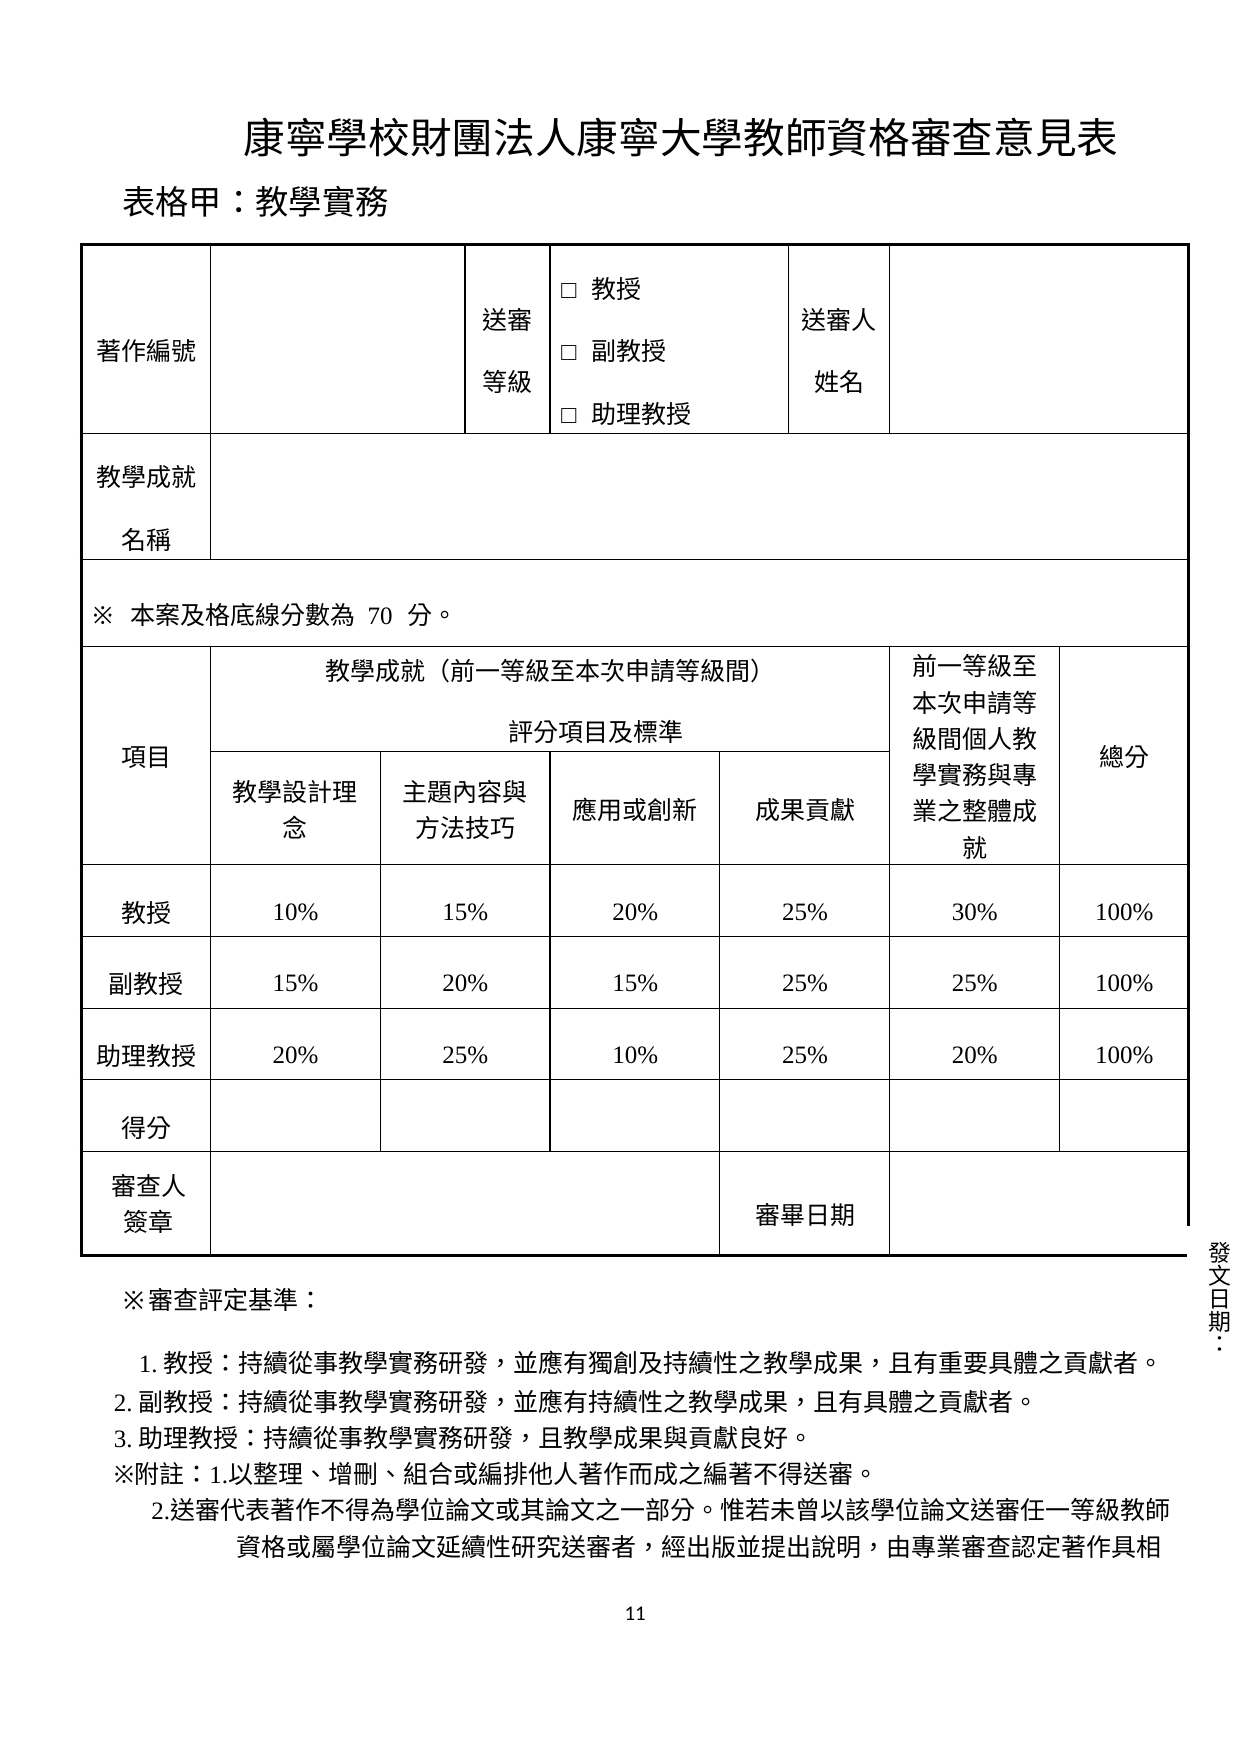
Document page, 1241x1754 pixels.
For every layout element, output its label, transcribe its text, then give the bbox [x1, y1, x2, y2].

subtitle 表格甲：教學實務 [89, 175, 1181, 224]
table_cell 15% [551, 937, 719, 1008]
table_header [890, 246, 1187, 433]
text 2. 副教授：持續從事教學實務研發，並應有持續性之教學成果，且有具體之貢獻者。 [89, 1382, 1181, 1418]
table_cell 應用或創新 [551, 752, 719, 864]
table_header [211, 246, 464, 433]
table_cell 10% [551, 1009, 719, 1079]
subtitle 2.送審代表著作不得為學位論文或其論文之一部分。惟若未曾以該學位論文送審任一等級教師資格或屬學位論文延續性研究送審者，經出版並提出說明，由專業審查認定著作具相 [89, 1491, 1181, 1563]
table_cell 教學設計理念 [211, 752, 380, 864]
table_cell 主題內容與方法技巧 [381, 752, 549, 864]
subtitle 康寧學校財團法人康寧大學教師資格審查意見表 [89, 94, 1240, 157]
table_cell 100% [1060, 1009, 1187, 1079]
table_cell [211, 1080, 380, 1151]
table_cell [890, 1080, 1059, 1151]
table_cell 25% [381, 1009, 549, 1079]
table_cell 得分 [83, 1080, 210, 1151]
table_cell 教學成就（前一等級至本次申請等級間） 評分項目及標準 [211, 647, 889, 751]
table_cell 100% [1060, 937, 1187, 1008]
table_cell [720, 1080, 889, 1151]
table_cell 15% [211, 937, 380, 1008]
table_cell [551, 1080, 719, 1151]
table_cell 副教授 [83, 937, 210, 1008]
table_header 送審人 姓名 [789, 246, 889, 433]
table_cell 教授 [83, 865, 210, 936]
table_cell 15% [381, 865, 549, 936]
table_cell 25% [720, 865, 889, 936]
table_header □ 教授 □ 副教授 □ 助理教授 [551, 246, 788, 433]
table_cell 20% [890, 1009, 1059, 1079]
table_cell 前一等級至本次申請等級間個人教學實務與專業之整體成就 [890, 647, 1059, 864]
table_cell [211, 434, 1187, 559]
table_cell 20% [551, 865, 719, 936]
table_cell [381, 1080, 549, 1151]
table_cell 25% [720, 937, 889, 1008]
table_cell 成果貢獻 [720, 752, 889, 864]
table_cell 100% [1060, 865, 1187, 936]
text 3. 助理教授：持續從事教學實務研發，且教學成果與貢獻良好。 [89, 1418, 1181, 1454]
table_header 送審 等級 [466, 246, 549, 433]
table_cell 20% [381, 937, 549, 1008]
table_cell [890, 1152, 1187, 1254]
table_cell 10% [211, 865, 380, 936]
text ※審查評定基準： [89, 1257, 1181, 1319]
table_cell 教學成就名稱 [83, 434, 210, 559]
table_cell 25% [890, 937, 1059, 1008]
table_cell 總分 [1060, 647, 1187, 864]
text 1. 教授：持續從事教學實務研發，並應有獨創及持續性之教學成果，且有重要具體之貢獻者。 [139, 1319, 1181, 1382]
table_cell [1060, 1080, 1187, 1151]
table_cell 項目 [83, 647, 210, 864]
table_cell 審畢日期 [720, 1152, 889, 1254]
table_cell 審查人 簽章 [83, 1152, 210, 1254]
table_cell 審查人 簽章 [1187, 1226, 1240, 1409]
text ※附註：1.以整理、增刪、組合或編排他人著作而成之編著不得送審。 [89, 1454, 1181, 1491]
table_cell 20% [211, 1009, 380, 1079]
table_cell 助理教授 [83, 1009, 210, 1079]
table_cell [211, 1152, 719, 1254]
table_cell 25% [720, 1009, 889, 1079]
table_header 著作編號 [83, 246, 210, 433]
table_cell 30% [890, 865, 1059, 936]
table_cell 本案及格底線分數為 70 分。 [83, 560, 1187, 646]
